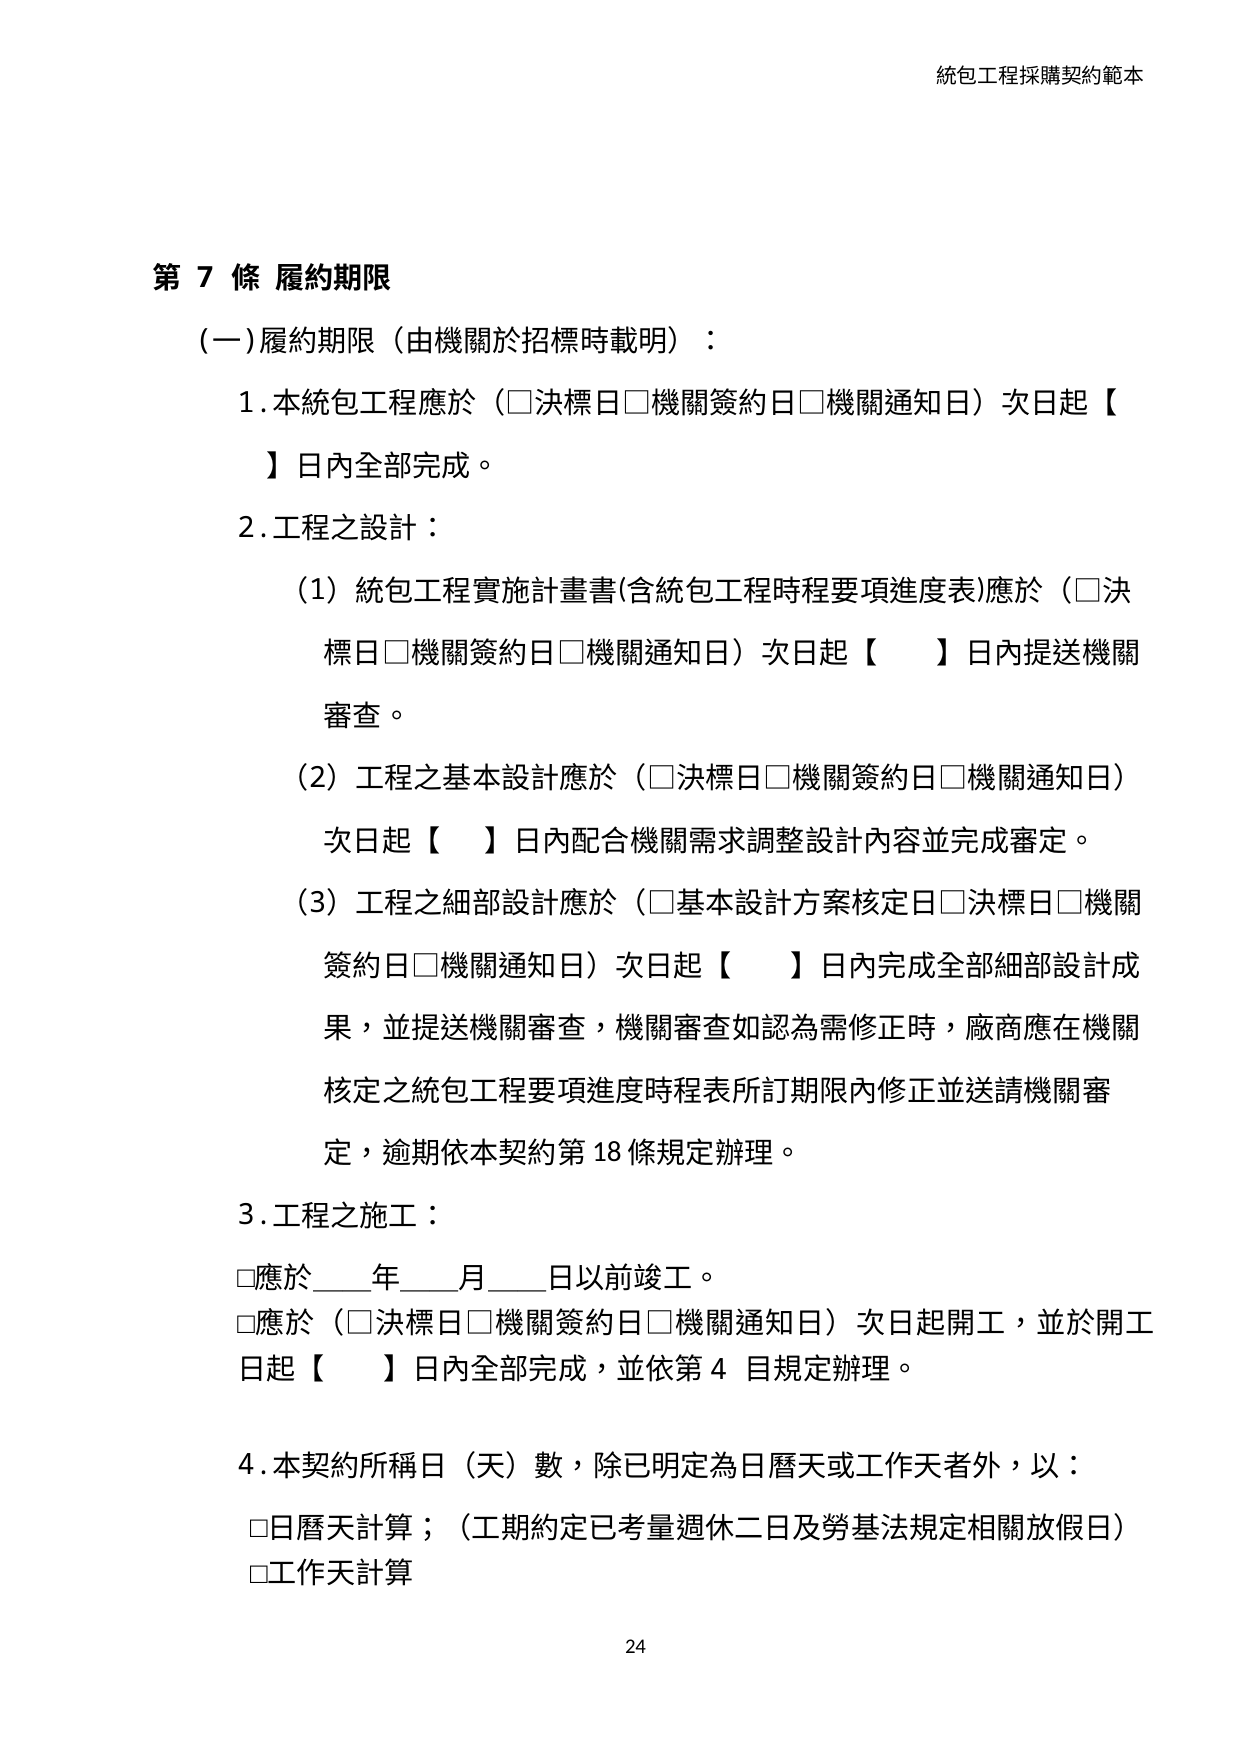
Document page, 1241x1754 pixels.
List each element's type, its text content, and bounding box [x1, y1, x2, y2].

table_cell [239, 859, 281, 1172]
table_cell [196, 734, 239, 859]
table_cell [154, 547, 196, 734]
table_cell [154, 484, 196, 547]
table_cell 3.工程之施工： □應於＿＿年＿＿月＿＿日以前竣工。 □應於（□決標日□機關簽約日□機關通知日）次日起開工，並於開工日起【 】日內全部完成，並依第4 目規定辦理。 [239, 1172, 1166, 1388]
table_cell [154, 734, 196, 859]
table_header 第 7 條 履約期限 [154, 234, 1166, 297]
table_cell [154, 297, 196, 359]
table_cell [154, 1172, 196, 1388]
table_cell 1.本統包工程應於（□決標日□機關簽約日□機關通知日）次日起【 】日內全部完成。 [239, 359, 1166, 484]
table_cell [154, 859, 196, 1172]
table_cell [196, 547, 239, 734]
table_cell [196, 359, 239, 484]
table_cell （2）工程之基本設計應於（□決標日□機關簽約日□機關通知日）次日起【 】日內配合機關需求調整設計內容並完成審定。 [281, 734, 1166, 859]
table_cell 4.本契約所稱日（天）數，除已明定為日曆天或工作天者外，以： □日曆天計算；（工期約定已考量週休二日及勞基法規定相關放假日） □工作天計算 [239, 1388, 1166, 1592]
table_cell （3）工程之細部設計應於（□基本設計方案核定日□決標日□機關簽約日□機關通知日）次日起【 】日內完成全部細部設計成果，並提送機關審查，機關審查如認為需修正時，廠商應在機關核定之統包工程要項進度時程表所訂期限內修正並送請機關審定，逾期依本契約第18條規定辦理。 [281, 859, 1166, 1172]
table_cell (一)履約期限（由機關於招標時載明）： [196, 297, 1166, 359]
table_cell [196, 1172, 239, 1388]
table_cell [154, 359, 196, 484]
table_cell （1）統包工程實施計畫書(含統包工程時程要項進度表)應於（□決標日□機關簽約日□機關通知日）次日起【 】日內提送機關審查。 [281, 547, 1166, 734]
table_cell [239, 734, 281, 859]
table_cell [154, 1388, 196, 1592]
table_cell [239, 547, 281, 734]
table_cell [196, 484, 239, 547]
table_cell 2.工程之設計： [239, 484, 1166, 547]
table_cell [196, 1388, 239, 1592]
table_cell [196, 859, 239, 1172]
